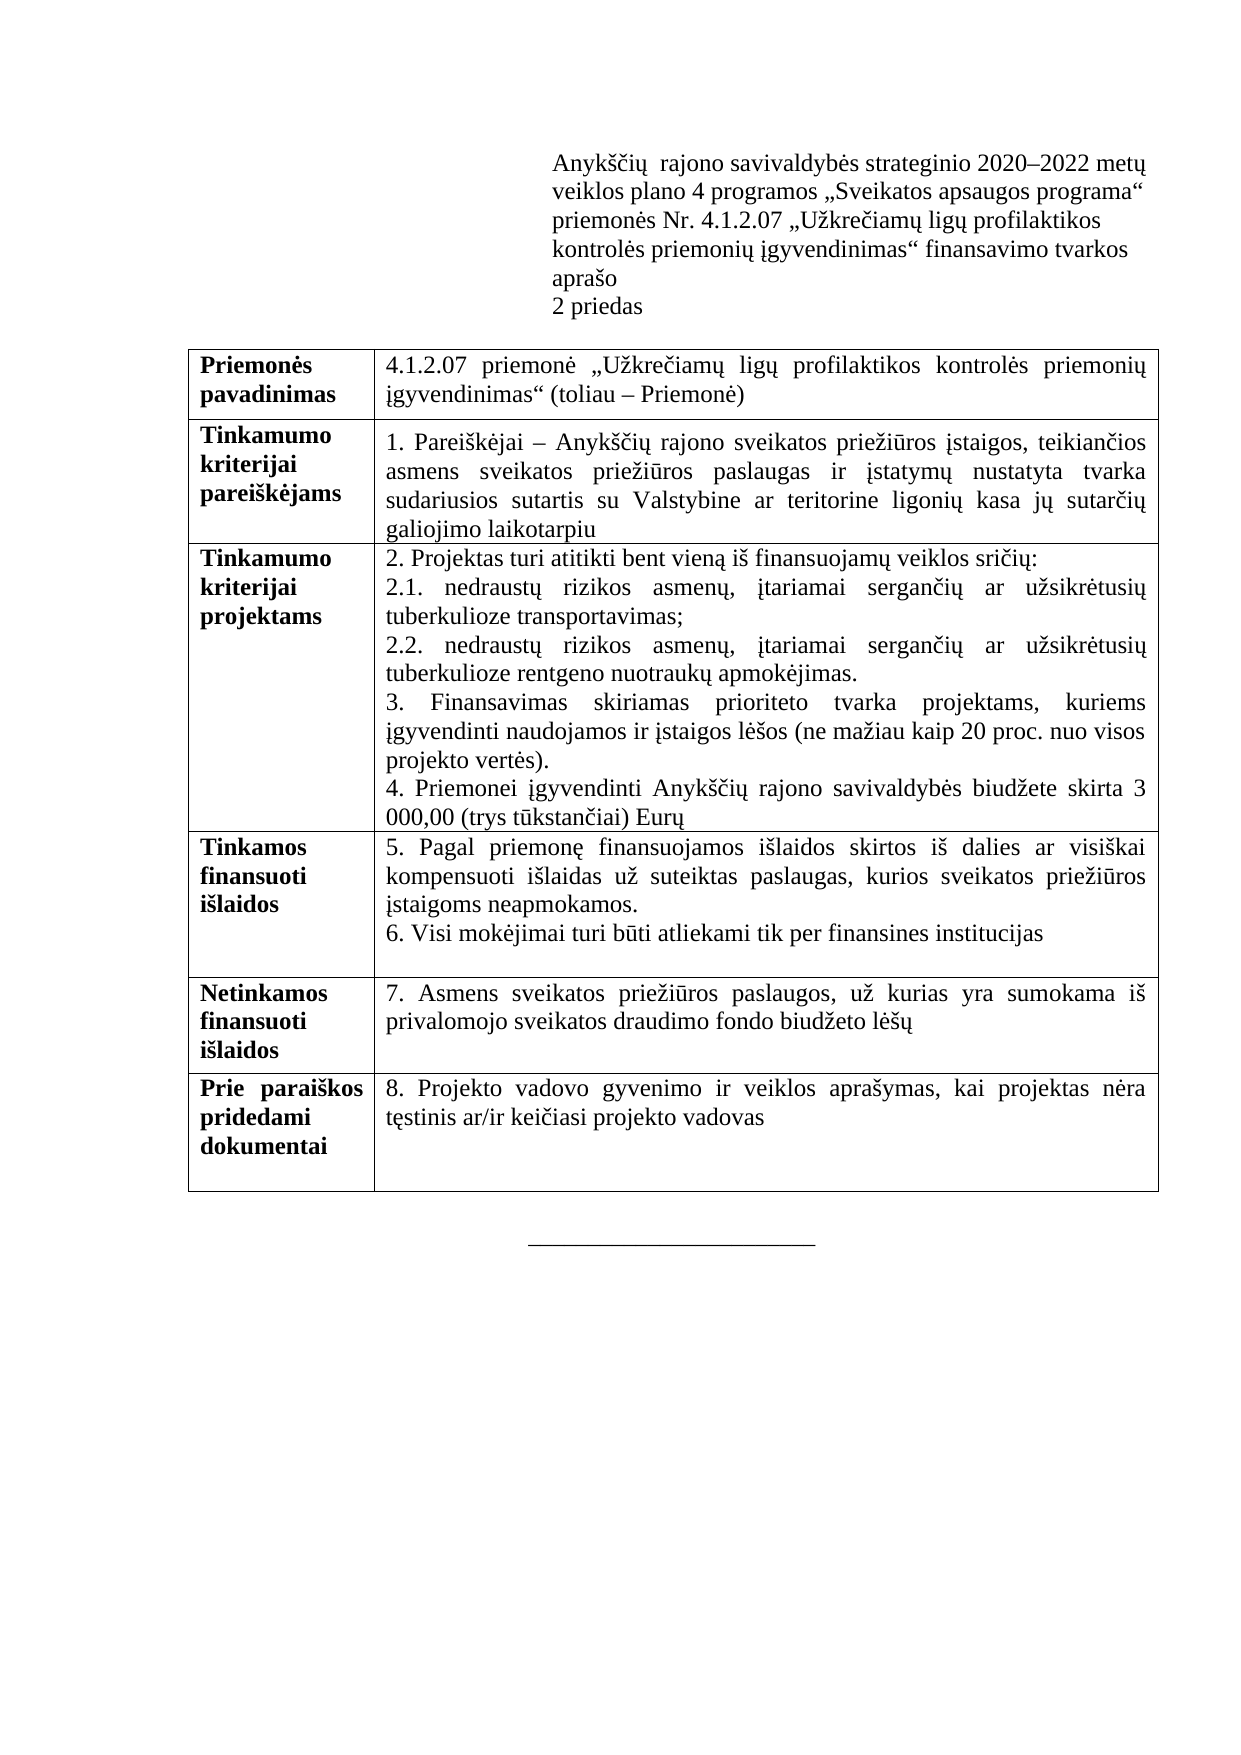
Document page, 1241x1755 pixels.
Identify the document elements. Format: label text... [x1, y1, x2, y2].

table_cell Tinkamumo kriterijai projektams [189, 544, 374, 831]
table_header Priemonės pavadinimas [189, 350, 374, 419]
table_cell 1. Pareiškėjai – Anykščių rajono sveikatos priežiūros įstaigos, teikiančios asmens sveikatos priežiūros paslaugas ir įstatymų nustatyta tvarka sudariusios sutartis su Valstybine ar teritorine ligonių kasa jų sutarčių galiojimo laikotarpiu [375, 420, 1158, 542]
table_cell Tinkamumo kriterijai pareiškėjams [189, 420, 374, 542]
text veiklos plano 4 programos „Sveikatos apsaugos programa“ [177, 176, 1167, 205]
text aprašo [177, 263, 1167, 291]
text Anykščių rajono savivaldybės strateginio 2020–2022 metų [177, 148, 1167, 176]
table_cell Prie paraiškos pridedami dokumentai [189, 1074, 374, 1191]
text ________________________ [177, 1221, 1167, 1248]
table_cell 2. Projektas turi atitikti bent vieną iš finansuojamų veiklos sričių: 2.1. nedraustų rizikos asmenų, įtariamai sergančių ar užsikrėtusių tuberkulioze transportavimas; 2.2. nedraustų rizikos asmenų, įtariamai sergančių ar užsikrėtusių tuberkulioze rentgeno nuotraukų apmokėjimas. 3. Finansavimas skiriamas prioriteto tvarka projektams, kuriems įgyvendinti naudojamos ir įstaigos lėšos (ne mažiau kaip 20 proc. nuo visos projekto vertės). 4. Priemonei įgyvendinti Anykščių rajono savivaldybės biudžete skirta 3 000,00 (trys tūkstančiai) Eurų [375, 544, 1158, 831]
table_cell Netinkamos finansuoti išlaidos [189, 978, 374, 1072]
text priemonės Nr. 4.1.2.07 „Užkrečiamų ligų profilaktikos [177, 205, 1167, 234]
table_cell 5. Pagal priemonę finansuojamos išlaidos skirtos iš dalies ar visiškai kompensuoti išlaidas už suteiktas paslaugas, kurios sveikatos priežiūros įstaigoms neapmokamos. 6. Visi mokėjimai turi būti atliekami tik per finansines institucijas [375, 832, 1158, 977]
table_header 4.1.2.07 priemonė „Užkrečiamų ligų profilaktikos kontrolės priemonių įgyvendinimas“ (toliau – Priemonė) [375, 350, 1158, 419]
text 2 priedas [177, 291, 1167, 320]
table_cell 7. Asmens sveikatos priežiūros paslaugos, už kurias yra sumokama iš privalomojo sveikatos draudimo fondo biudžeto lėšų [375, 978, 1158, 1072]
table_cell Tinkamos finansuoti išlaidos [189, 832, 374, 977]
table_cell 8. Projekto vadovo gyvenimo ir veiklos aprašymas, kai projektas nėra tęstinis ar/ir keičiasi projekto vadovas [375, 1074, 1158, 1191]
text kontrolės priemonių įgyvendinimas“ finansavimo tvarkos [177, 234, 1167, 263]
